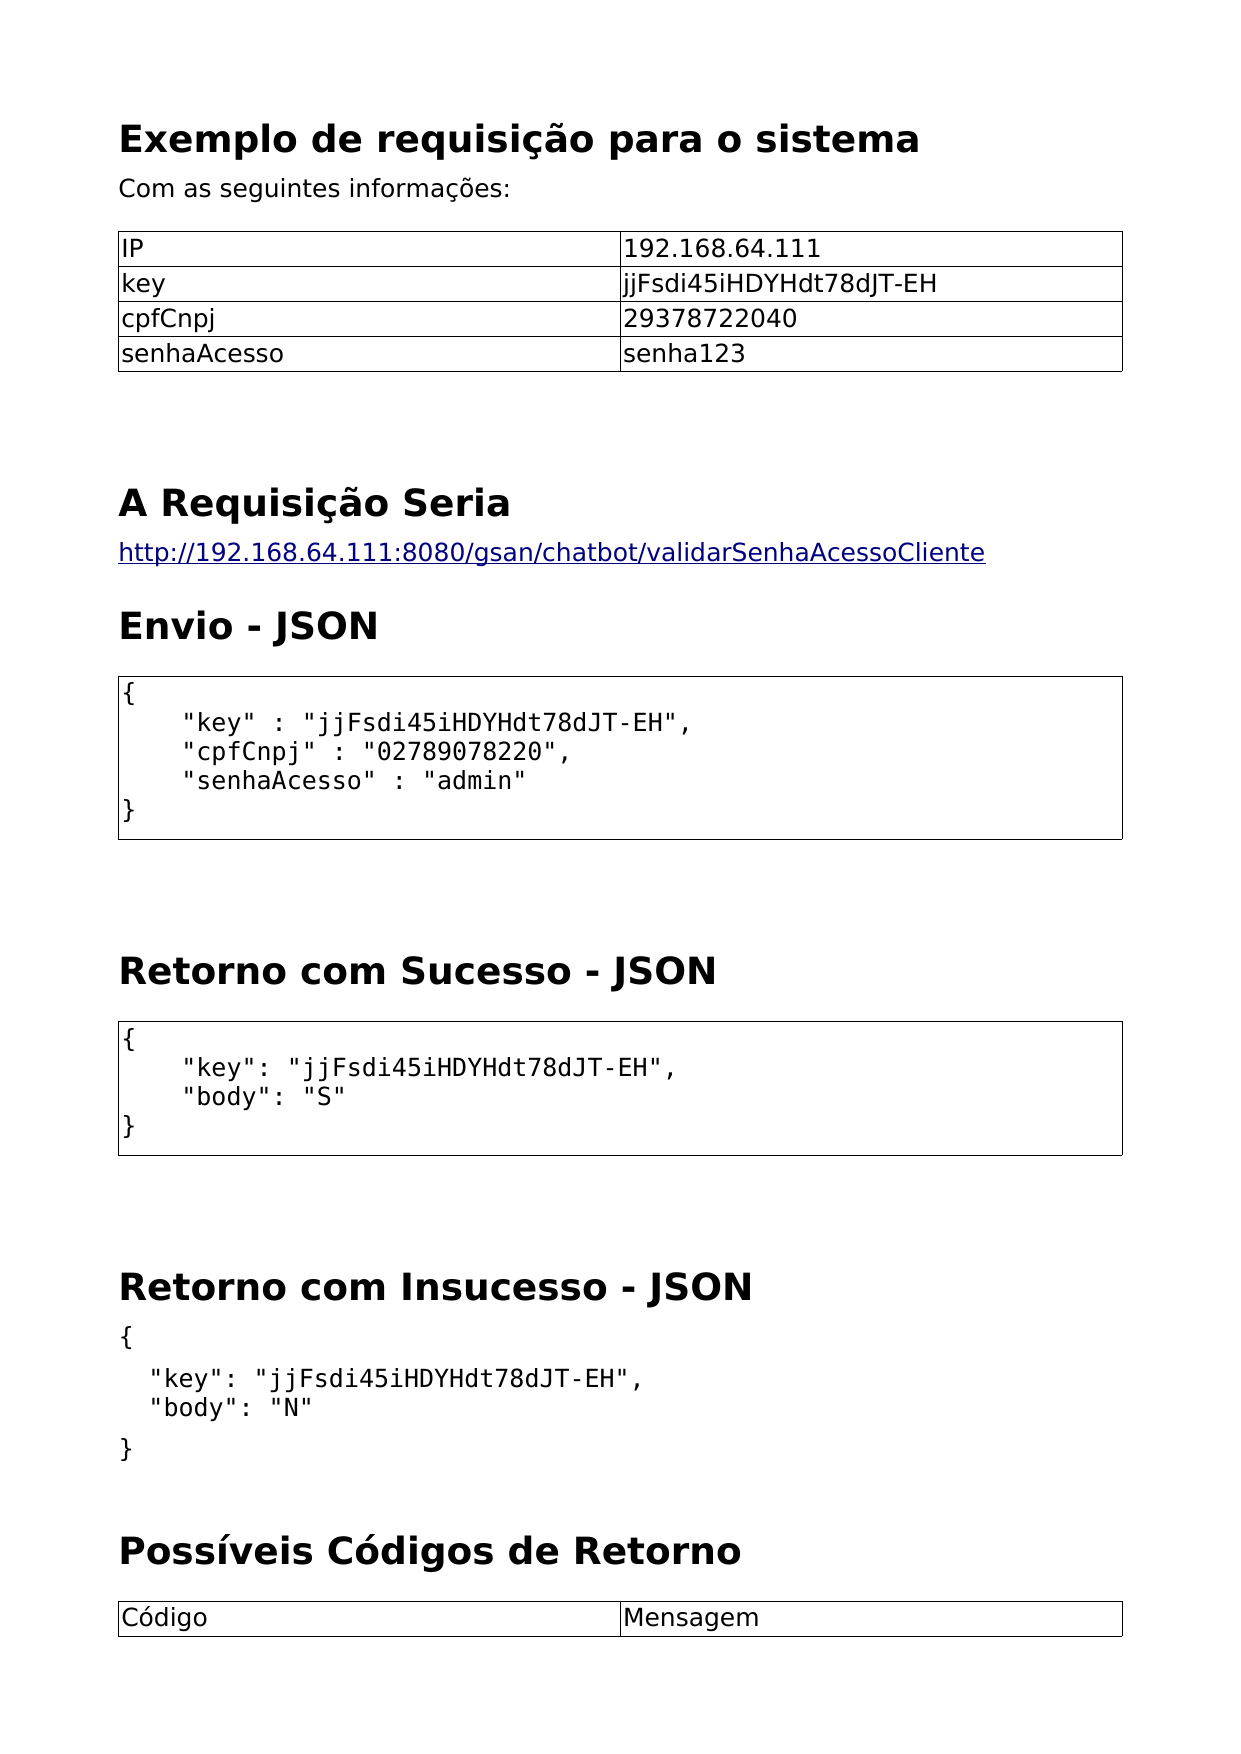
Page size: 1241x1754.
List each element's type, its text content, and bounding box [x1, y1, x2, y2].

text Com as seguintes informações: [118, 174, 1122, 203]
table_cell key [119, 267, 620, 301]
table_cell cpfCnpj [119, 302, 620, 336]
table_header Mensagem [621, 1602, 1122, 1636]
subtitle Retorno com Insucesso - JSON [118, 1266, 1122, 1309]
table_header 192.168.64.111 [621, 232, 1122, 266]
table_header { "key": "jjFsdi45iHDYHdt78dJT-EH", "body": "S" } [119, 1022, 1122, 1155]
table_header Código [119, 1602, 620, 1636]
table_cell 29378722040 [621, 302, 1122, 336]
text } [118, 1434, 1122, 1492]
table_cell jjFsdi45iHDYHdt78dJT-EH [621, 267, 1122, 301]
text { [118, 1322, 1122, 1351]
subtitle Envio - JSON [118, 605, 1122, 648]
subtitle Possíveis Códigos de Retorno [118, 1530, 1122, 1573]
text "key": "jjFsdi45iHDYHdt78dJT-EH", "body": "N" [118, 1364, 1122, 1422]
subtitle Exemplo de requisição para o sistema [118, 118, 1122, 162]
subtitle Retorno com Sucesso - JSON [118, 950, 1122, 993]
table_header { "key" : "jjFsdi45iHDYHdt78dJT-EH", "cpfCnpj" : "02789078220", "senhaAcesso" : "admin" } [119, 677, 1122, 839]
text http://192.168.64.111:8080/gsan/chatbot/validarSenhaAcessoCliente [118, 538, 1122, 567]
table_header IP [119, 232, 620, 266]
subtitle A Requisição Seria [118, 482, 1122, 526]
table_cell senhaAcesso [119, 337, 620, 371]
table_cell senha123 [621, 337, 1122, 371]
